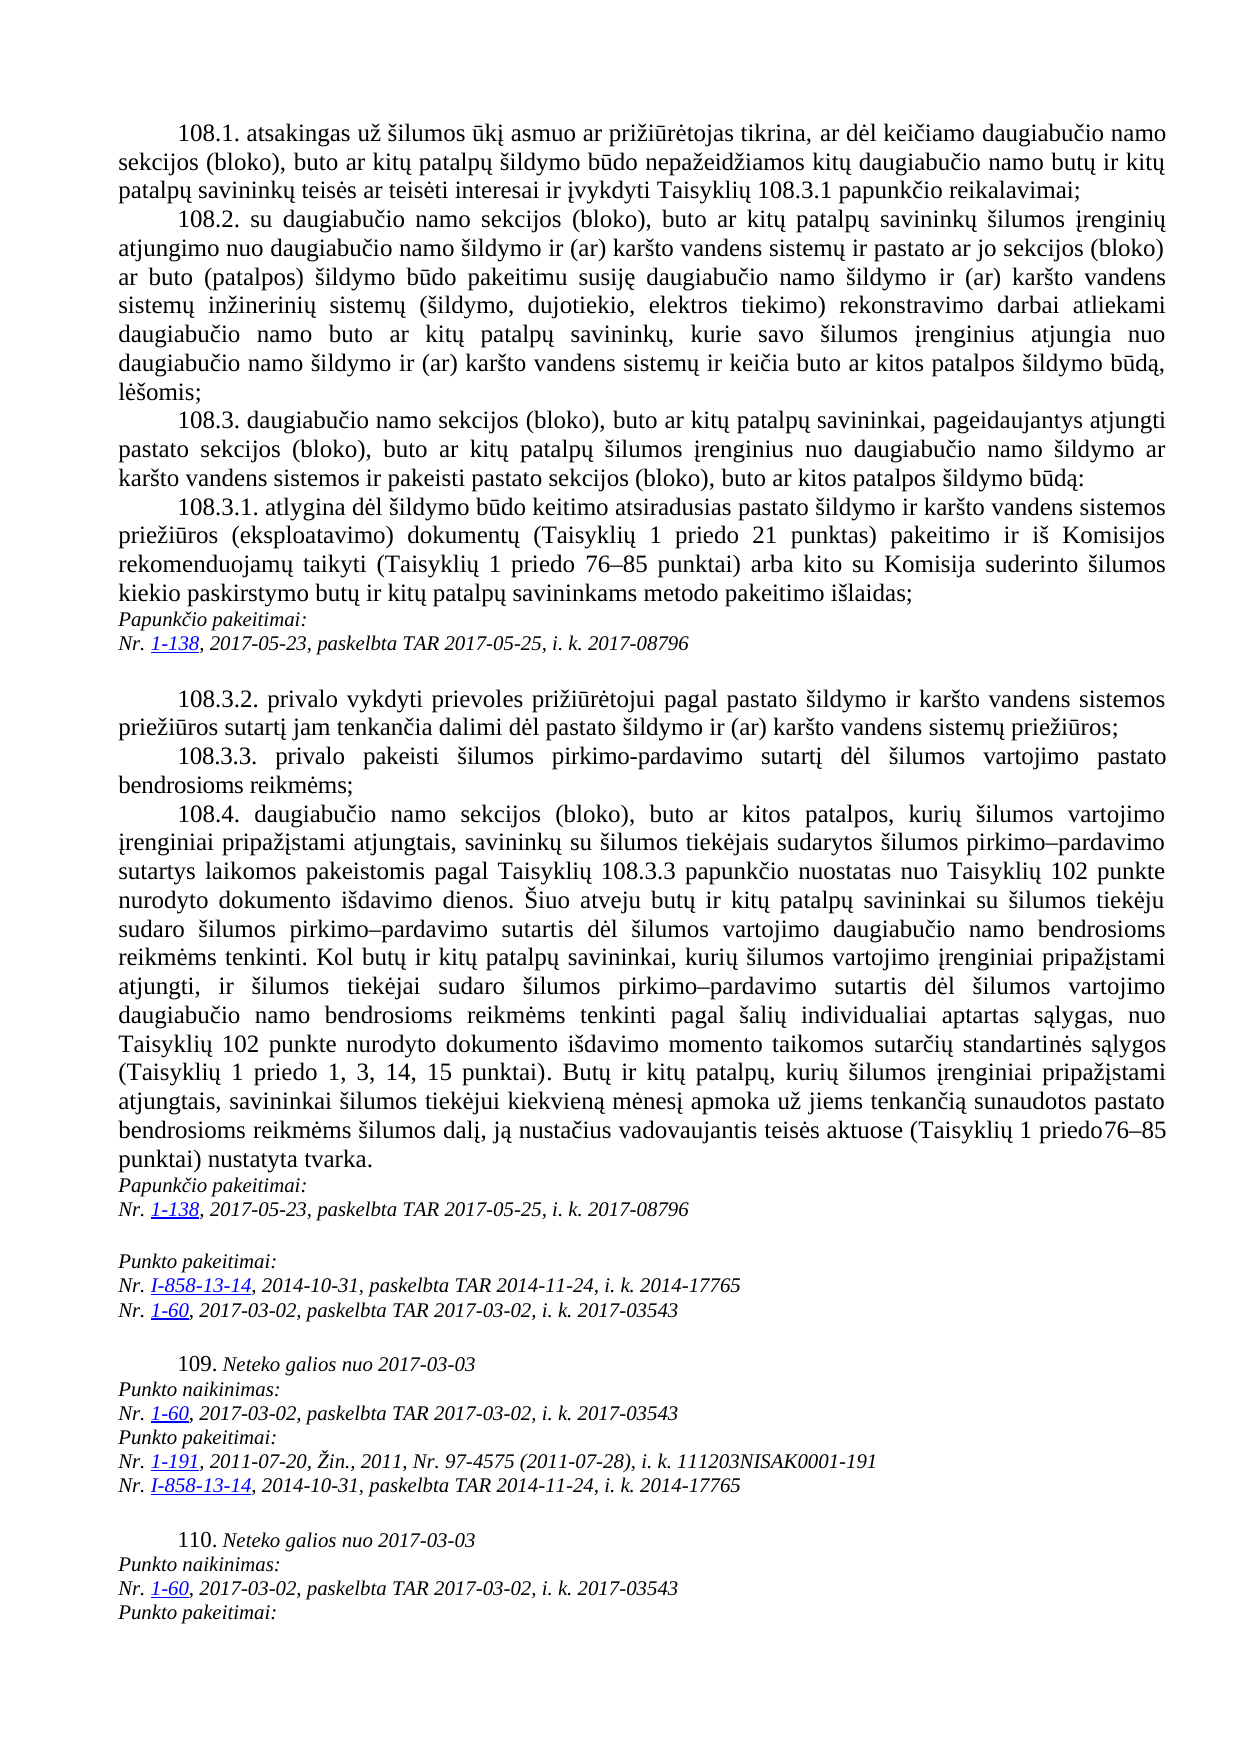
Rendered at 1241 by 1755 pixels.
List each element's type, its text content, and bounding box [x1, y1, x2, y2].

text Nr. 1-138, 2017-05-23, paskelbta TAR 2017-05-25, i. k. 2017-08796 [118, 631, 1166, 655]
text Nr. 1-138, 2017-05-23, paskelbta TAR 2017-05-25, i. k. 2017-08796 [118, 1197, 1166, 1221]
text Nr. 1-60, 2017-03-02, paskelbta TAR 2017-03-02, i. k. 2017-03543 [118, 1401, 1166, 1425]
text Nr. I-858-13-14, 2014-10-31, paskelbta TAR 2014-11-24, i. k. 2014-17765 [118, 1473, 1166, 1497]
text 108.3.3. privalo pakeisti šilumos pirkimo-pardavimo sutartį dėl šilumos vartojimo pastato bendrosioms reikmėms; [118, 741, 1166, 799]
text 108.1. atsakingas už šilumos ūkį asmuo ar prižiūrėtojas tikrina, ar dėl keičiamo daugiabučio namo sekcijos (bloko), buto ar kitų patalpų šildymo būdo nepažeidžiamos kitų daugiabučio namo butų ir kitų patalpų savininkų teisės ar teisėti interesai ir įvykdyti Taisyklių 108.3.1 papunkčio reikalavimai; [118, 118, 1166, 204]
text 108.3.1. atlygina dėl šildymo būdo keitimo atsiradusias pastato šildymo ir karšto vandens sistemos priežiūros (eksploatavimo) dokumentų (Taisyklių 1 priedo 21 punktas) pakeitimo ir iš Komisijos rekomenduojamų taikyti (Taisyklių 1 priedo 76–85 punktai) arba kito su Komisija suderinto šilumos kiekio paskirstymo butų ir kitų patalpų savininkams metodo pakeitimo išlaidas; [118, 492, 1166, 607]
text Punkto pakeitimai: [118, 1249, 1166, 1273]
text Nr. 1-191, 2011-07-20, Žin., 2011, Nr. 97-4575 (2011-07-28), i. k. 111203NISAK0001-191 [118, 1449, 1166, 1473]
text Punkto pakeitimai: [118, 1600, 1166, 1624]
text Punkto pakeitimai: [118, 1425, 1166, 1449]
text Punkto naikinimas: [118, 1552, 1166, 1576]
text Papunkčio pakeitimai: [118, 607, 1166, 631]
text Papunkčio pakeitimai: [118, 1172, 1166, 1197]
text 108.2. su daugiabučio namo sekcijos (bloko), buto ar kitų patalpų savininkų šilumos įrenginių atjungimo nuo daugiabučio namo šildymo ir (ar) karšto vandens sistemų ir pastato ar jo sekcijos (bloko) ar buto (patalpos) šildymo būdo pakeitimu susiję daugiabučio namo šildymo ir (ar) karšto vandens sistemų inžinerinių sistemų (šildymo, dujotiekio, elektros tiekimo) rekonstravimo darbai atliekami daugiabučio namo buto ar kitų patalpų savininkų, kurie savo šilumos įrenginius atjungia nuo daugiabučio namo šildymo ir (ar) karšto vandens sistemų ir keičia buto ar kitos patalpos šildymo būdą, lėšomis; [118, 204, 1166, 406]
text 108.3.2. privalo vykdyti prievoles prižiūrėtojui pagal pastato šildymo ir karšto vandens sistemos priežiūros sutartį jam tenkančia dalimi dėl pastato šildymo ir (ar) karšto vandens sistemų priežiūros; [118, 684, 1166, 741]
text 109. Neteko galios nuo 2017-03-03 [118, 1350, 1166, 1377]
text 108.4. daugiabučio namo sekcijos (bloko), buto ar kitos patalpos, kurių šilumos vartojimo įrenginiai pripažįstami atjungtais, savininkų su šilumos tiekėjais sudarytos šilumos pirkimo–pardavimo sutartys laikomos pakeistomis pagal Taisyklių 108.3.3 papunkčio nuostatas nuo Taisyklių 102 punkte nurodyto dokumento išdavimo dienos. Šiuo atveju butų ir kitų patalpų savininkai su šilumos tiekėju sudaro šilumos pirkimo–pardavimo sutartis dėl šilumos vartojimo daugiabučio namo bendrosioms reikmėms tenkinti. Kol butų ir kitų patalpų savininkai, kurių šilumos vartojimo įrenginiai pripažįstami atjungti, ir šilumos tiekėjai sudaro šilumos pirkimo–pardavimo sutartis dėl šilumos vartojimo daugiabučio namo bendrosioms reikmėms tenkinti pagal šalių individualiai aptartas sąlygas, nuo Taisyklių 102 punkte nurodyto dokumento išdavimo momento taikomos sutarčių standartinės sąlygos (Taisyklių 1 priedo 1, 3, 14, 15 punktai). Butų ir kitų patalpų, kurių šilumos įrenginiai pripažįstami atjungtais, savininkai šilumos tiekėjui kiekvieną mėnesį apmoka už jiems tenkančią sunaudotos pastato bendrosioms reikmėms šilumos dalį, ją nustačius vadovaujantis teisės aktuose (Taisyklių 1 priedo76–85 punktai) nustatyta tvarka. [118, 799, 1166, 1172]
text Nr. 1-60, 2017-03-02, paskelbta TAR 2017-03-02, i. k. 2017-03543 [118, 1576, 1166, 1600]
text 110. Neteko galios nuo 2017-03-03 [118, 1526, 1166, 1552]
text Punkto naikinimas: [118, 1377, 1166, 1401]
text 108.3. daugiabučio namo sekcijos (bloko), buto ar kitų patalpų savininkai, pageidaujantys atjungti pastato sekcijos (bloko), buto ar kitų patalpų šilumos įrenginius nuo daugiabučio namo šildymo ar karšto vandens sistemos ir pakeisti pastato sekcijos (bloko), buto ar kitos patalpos šildymo būdą: [118, 406, 1166, 492]
text Nr. I-858-13-14, 2014-10-31, paskelbta TAR 2014-11-24, i. k. 2014-17765 [118, 1273, 1166, 1297]
text Nr. 1-60, 2017-03-02, paskelbta TAR 2017-03-02, i. k. 2017-03543 [118, 1297, 1166, 1322]
